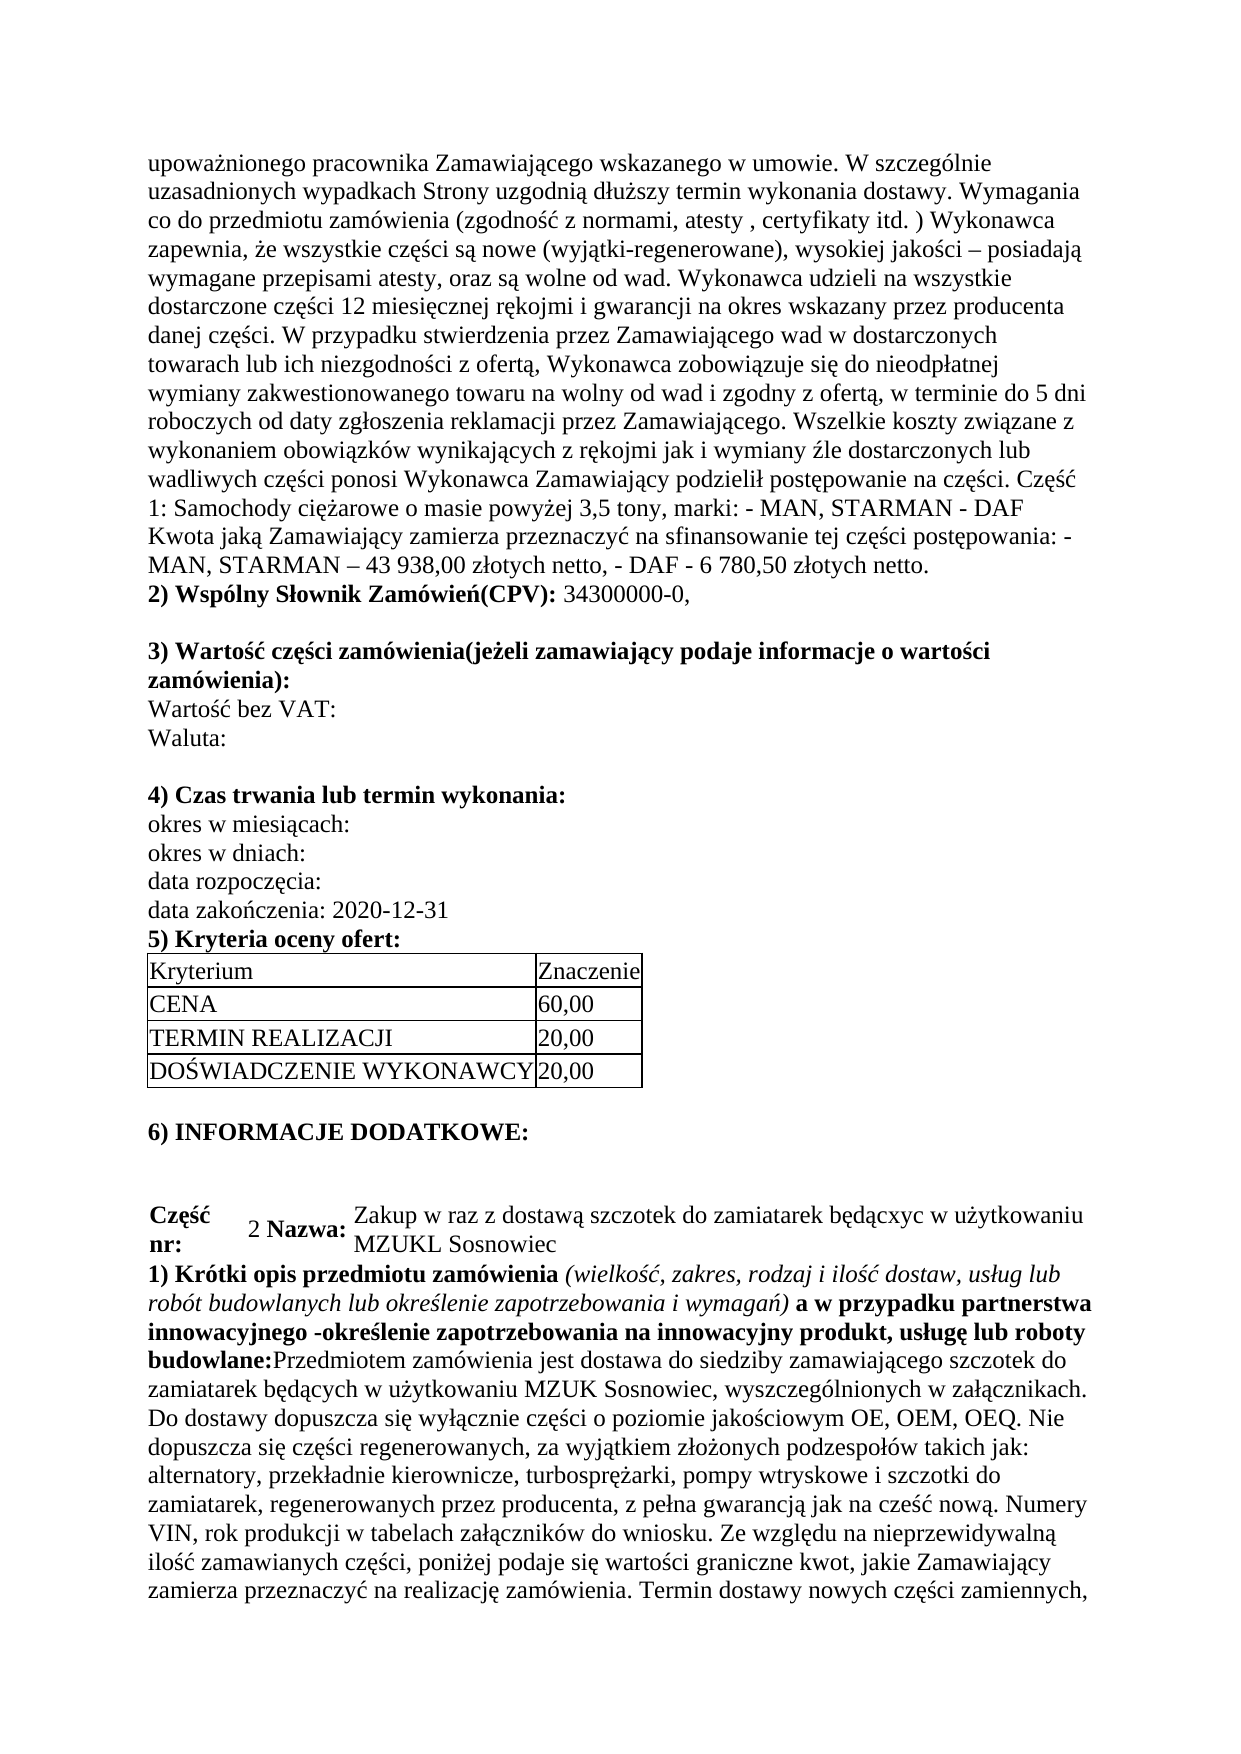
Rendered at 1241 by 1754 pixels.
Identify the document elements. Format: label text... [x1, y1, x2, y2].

table_cell DOŚWIADCZENIE WYKONAWCY [148, 1055, 535, 1086]
table_header 2 [246, 1199, 265, 1259]
table_header Kryterium [148, 954, 535, 986]
table_cell 20,00 [537, 1055, 641, 1086]
table_header Zakup w raz z dostawą szczotek do zamiatarek będącxyc w użytkowaniu MZUKL Sosnowiec [352, 1199, 1093, 1259]
table_cell CENA [148, 988, 535, 1019]
table_cell 60,00 [537, 988, 641, 1019]
text upoważnionego pracownika Zamawiającego wskazanego w umowie. W szczególnie uzasadnionych wypadkach Strony uzgodnią dłuższy termin wykonania dostawy. Wymagania co do przedmiotu zamówienia (zgodność z normami, atesty , certyfikaty itd. ) Wykonawca zapewnia, że wszystkie części są nowe (wyjątki-regenerowane), wysokiej jakości – posiadają wymagane przepisami atesty, oraz są wolne od wad. Wykonawca udzieli na wszystkie dostarczone części 12 miesięcznej rękojmi i gwarancji na okres wskazany przez producenta danej części. W przypadku stwierdzenia przez Zamawiającego wad w dostarczonych towarach lub ich niezgodności z ofertą, Wykonawca zobowiązuje się do nieodpłatnej wymiany zakwestionowanego towaru na wolny od wad i zgodny z ofertą, w terminie do 5 dni roboczych od daty zgłoszenia reklamacji przez Zamawiającego. Wszelkie koszty związane z wykonaniem obowiązków wynikających z rękojmi jak i wymiany źle dostarczonych lub wadliwych części ponosi Wykonawca Zamawiający podzielił postępowanie na części. Część 1: Samochody ciężarowe o masie powyżej 3,5 tony, marki: - MAN, STARMAN - DAF Kwota jaką Zamawiający zamierza przeznaczyć na sfinansowanie tej części postępowania: - MAN, STARMAN – 43 938,00 złotych netto, - DAF - 6 780,50 złotych netto. 2) Wspólny Słownik Zamówień(CPV): 34300000-0, 3) Wartość części zamówienia(jeżeli zamawiający podaje informacje o wartości zamówienia): Wartość bez VAT: Waluta: 4) Czas trwania lub termin wykonania: okres w miesiącach: okres w dniach: data rozpoczęcia: data zakończenia: 2020-12-31 5) Kryteria oceny ofert: [148, 148, 1093, 953]
table_header Część nr: [148, 1199, 246, 1259]
table_cell 20,00 [537, 1021, 641, 1053]
table_cell TERMIN REALIZACJI [148, 1021, 535, 1053]
text 1) Krótki opis przedmiotu zamówienia (wielkość, zakres, rodzaj i ilość dostaw, usług lub robót budowlanych lub określenie zapotrzebowania i wymagań) a w przypadku partnerstwa innowacyjnego -określenie zapotrzebowania na innowacyjny produkt, usługę lub roboty budowlane:Przedmiotem zamówienia jest dostawa do siedziby zamawiającego szczotek do zamiatarek będących w użytkowaniu MZUK Sosnowiec, wyszczególnionych w załącznikach. Do dostawy dopuszcza się wyłącznie części o poziomie jakościowym OE, OEM, OEQ. Nie dopuszcza się części regenerowanych, za wyjątkiem złożonych podzespołów takich jak: alternatory, przekładnie kierownicze, turbosprężarki, pompy wtryskowe i szczotki do zamiatarek, regenerowanych przez producenta, z pełna gwarancją jak na cześć nową. Numery VIN, rok produkcji w tabelach załączników do wniosku. Ze względu na nieprzewidywalną ilość zamawianych części, poniżej podaje się wartości graniczne kwot, jakie Zamawiający zamierza przeznaczyć na realizację zamówienia. Termin dostawy nowych części zamiennych, [148, 1259, 1093, 1604]
table_header Znaczenie [537, 954, 641, 986]
table_header Nazwa: [265, 1199, 352, 1259]
text 6) INFORMACJE DODATKOWE: [148, 1088, 1093, 1173]
